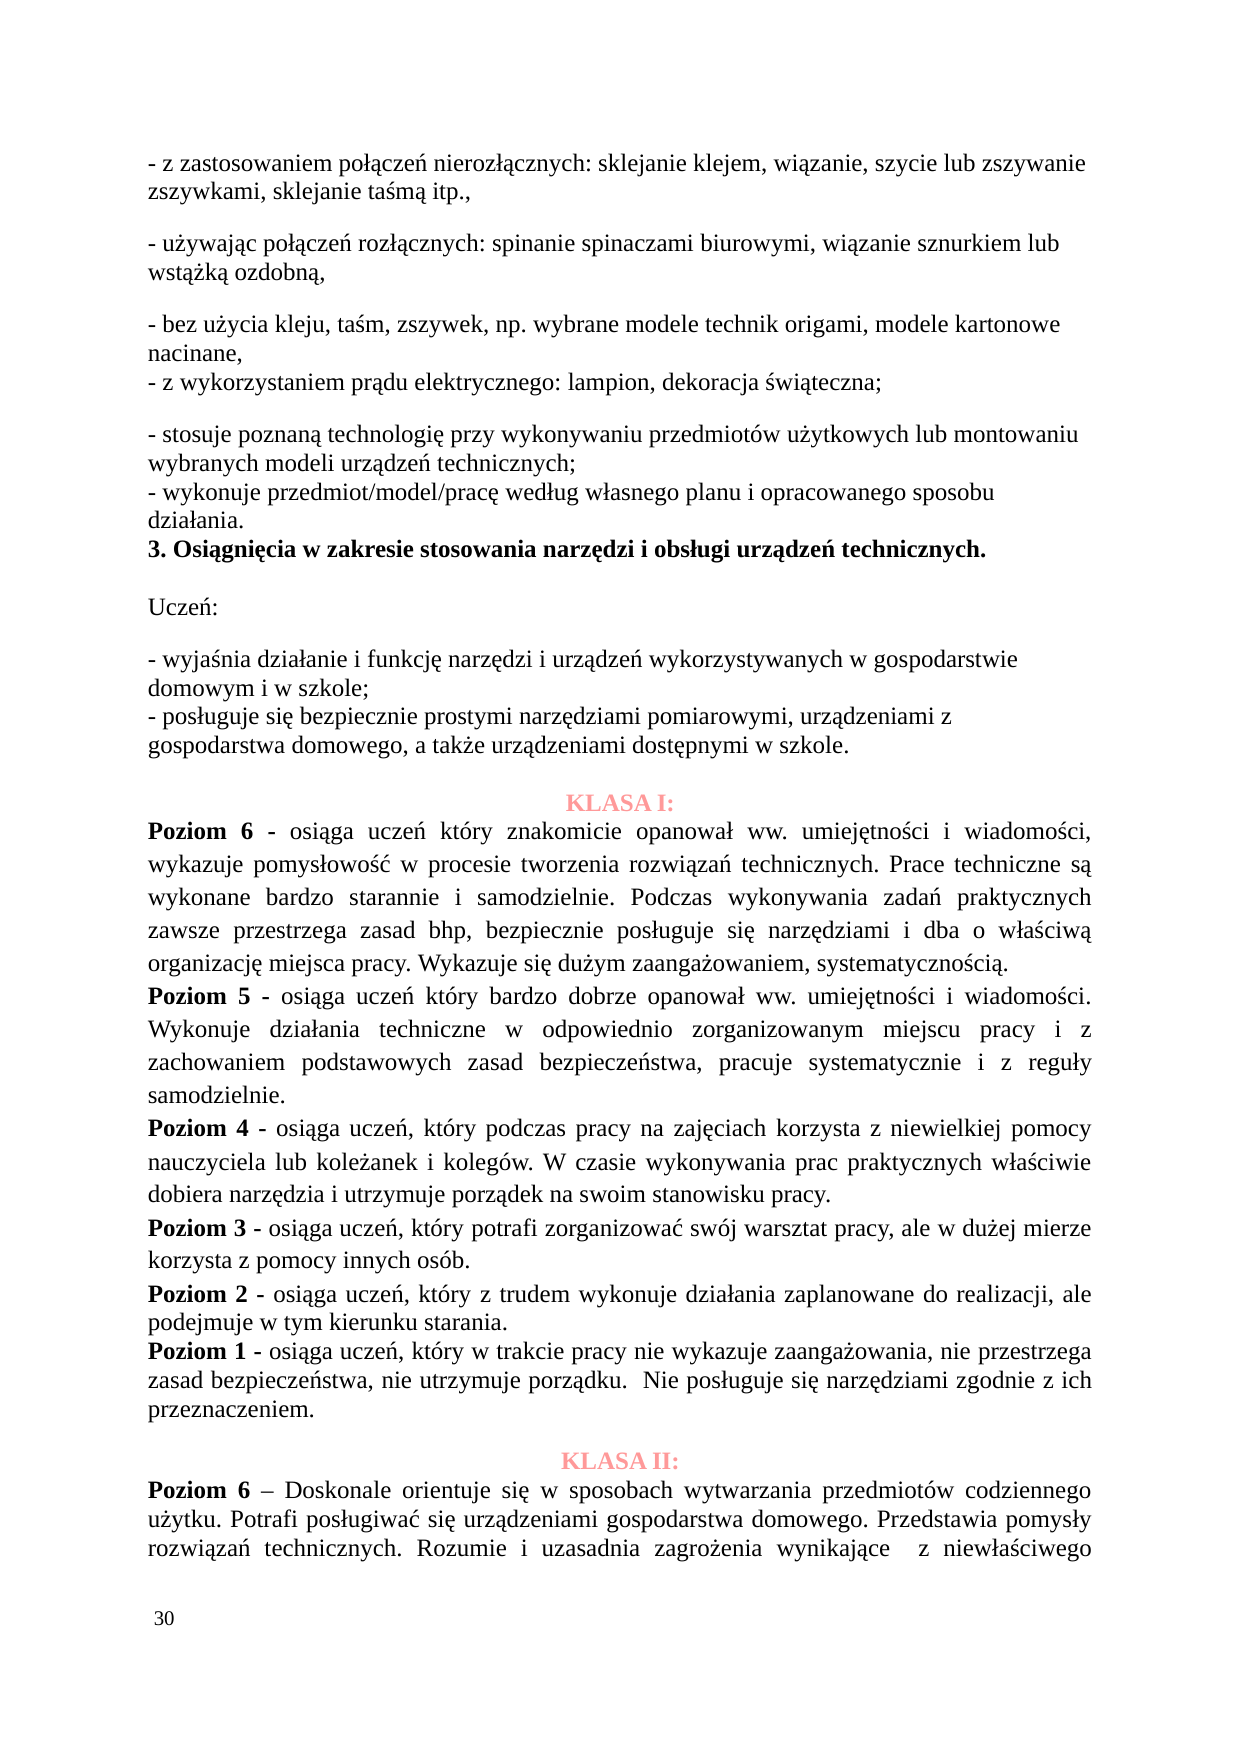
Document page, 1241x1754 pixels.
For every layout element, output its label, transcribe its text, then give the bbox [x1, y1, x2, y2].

text - używając połączeń rozłącznych: spinanie spinaczami biurowymi, wiązanie sznurkiem lub wstążką ozdobną, [148, 228, 1093, 286]
text Poziom 3 - osiąga uczeń, który potrafi zorganizować swój warsztat pracy, ale w dużej mierze korzysta z pomocy innych osób. [148, 1213, 1093, 1274]
text Poziom 6 - osiąga uczeń który znakomicie opanował ww. umiejętności i wiadomości, wykazuje pomysłowość w procesie tworzenia rozwiązań technicznych. Prace techniczne są wykonane bardzo starannie i samodzielnie. Podczas wykonywania zadań praktycznych zawsze przestrzega zasad bhp, bezpiecznie posługuje się narzędziami i dba o właściwą organizację miejsca pracy. Wykazuje się dużym zaangażowaniem, systematycznością. [148, 816, 1093, 977]
text Poziom 6 – Doskonale orientuje się w sposobach wytwarzania przedmiotów codziennego użytku. Potrafi posługiwać się urządzeniami gospodarstwa domowego. Przedstawia pomysły rozwiązań technicznych. Rozumie i uzasadnia zagrożenia wynikające z niewłaściwego [148, 1475, 1093, 1561]
text Poziom 4 - osiąga uczeń, który podczas pracy na zajęciach korzysta z niewielkiej pomocy nauczyciela lub koleżanek i kolegów. W czasie wykonywania prac praktycznych właściwie dobiera narzędzia i utrzymuje porządek na swoim stanowisku pracy. [148, 1113, 1093, 1208]
text Poziom 5 - osiąga uczeń który bardzo dobrze opanował ww. umiejętności i wiadomości. Wykonuje działania techniczne w odpowiednio zorganizowanym miejscu pracy i z zachowaniem podstawowych zasad bezpieczeństwa, pracuje systematycznie i z reguły samodzielnie. [148, 981, 1093, 1109]
text Poziom 1 - osiąga uczeń, który w trakcie pracy nie wykazuje zaangażowania, nie przestrzega zasad bezpieczeństwa, nie utrzymuje porządku. Nie posługuje się narzędziami zgodnie z ich przeznaczeniem. [148, 1336, 1093, 1422]
text KLASA II: [148, 1446, 1093, 1475]
text - bez użycia kleju, taśm, zszywek, np. wybrane modele technik origami, modele kartonowe nacinane, [148, 309, 1093, 367]
text KLASA I: [148, 788, 1093, 816]
text - posługuje się bezpiecznie prostymi narzędziami pomiarowymi, urządzeniami z gospodarstwa domowego, a także urządzeniami dostępnymi w szkole. [148, 701, 1093, 759]
text - wykonuje przedmiot/model/pracę według własnego planu i opracowanego sposobu działania. [148, 477, 1093, 534]
text 3. Osiągnięcia w zakresie stosowania narzędzi i obsługi urządzeń technicznych. [148, 534, 1093, 563]
text Uczeń: [148, 592, 1093, 620]
text - wyjaśnia działanie i funkcję narzędzi i urządzeń wykorzystywanych w gospodarstwie domowym i w szkole; [148, 644, 1093, 701]
text Poziom 2 - osiąga uczeń, który z trudem wykonuje działania zaplanowane do realizacji, ale podejmuje w tym kierunku starania. [148, 1279, 1093, 1336]
text - z zastosowaniem połączeń nierozłącznych: sklejanie klejem, wiązanie, szycie lub zszywanie zszywkami, sklejanie taśmą itp., [148, 148, 1093, 205]
text - z wykorzystaniem prądu elektrycznego: lampion, dekoracja świąteczna; [148, 367, 1093, 396]
text - stosuje poznaną technologię przy wykonywaniu przedmiotów użytkowych lub montowaniu wybranych modeli urządzeń technicznych; [148, 419, 1093, 477]
